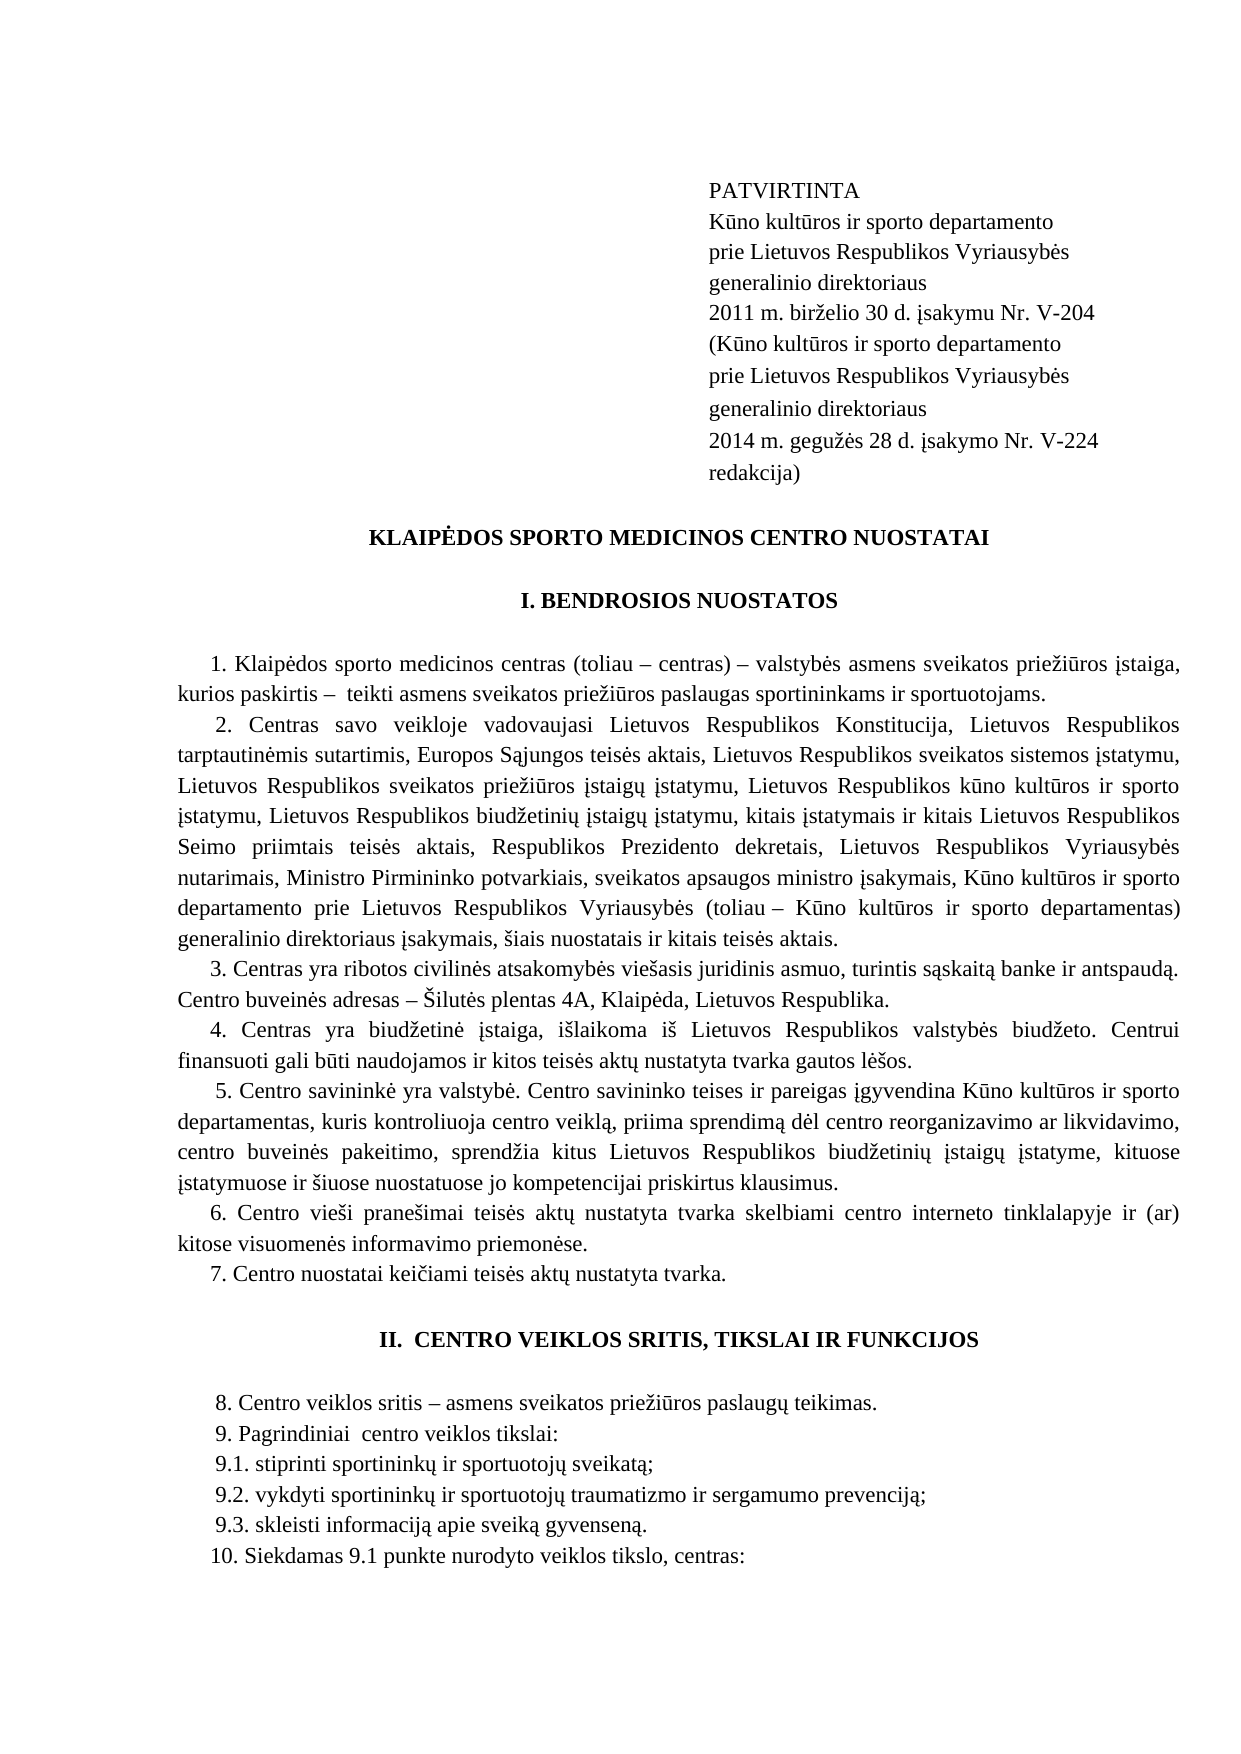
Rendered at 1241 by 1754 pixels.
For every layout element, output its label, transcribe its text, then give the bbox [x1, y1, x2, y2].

text prie Lietuvos Respublikos Vyriausybės [177, 362, 1181, 388]
text II. CENTRO veiklos SRITIS, TIKSLAI IR funkcijos [177, 1326, 1181, 1353]
text 2014 m. gegužės 28 d. įsakymo Nr. V-224 [177, 427, 1181, 453]
text 1. Klaipėdos sporto medicinos centras (toliau – centras) – valstybės asmens sveikatos priežiūros įstaiga, kurios paskirtis – teikti asmens sveikatos priežiūros paslaugas sportininkams ir sportuotojams. [177, 650, 1181, 707]
text generalinio direktoriaus [177, 269, 1181, 295]
text 8. Centro veiklos sritis – asmens sveikatos priežiūros paslaugų teikimas. [177, 1389, 1181, 1416]
text 9.1. stiprinti sportininkų ir sportuotojų sveikatą; [177, 1450, 1181, 1477]
text 10. Siekdamas 9.1 punkte nurodyto veiklos tikslo, centras: [177, 1542, 1181, 1568]
text Kūno kultūros ir sporto departamento [177, 208, 1181, 234]
text prie Lietuvos Respublikos Vyriausybės [177, 238, 1181, 264]
text 6. Centro vieši pranešimai teisės aktų nustatyta tvarka skelbiami centro interneto tinklalapyje ir (ar) kitose visuomenės informavimo priemonėse. [177, 1199, 1181, 1256]
text Patvirtinta [177, 177, 1181, 203]
text 2. Centras savo veikloje vadovaujasi Lietuvos Respublikos Konstitucija, Lietuvos Respublikos tarptautinėmis sutartimis, Europos Sąjungos teisės aktais, Lietuvos Respublikos sveikatos sistemos įstatymu, Lietuvos Respublikos sveikatos priežiūros įstaigų įstatymu, Lietuvos Respublikos kūno kultūros ir sporto įstatymu, Lietuvos Respublikos biudžetinių įstaigų įstatymu, kitais įstatymais ir kitais Lietuvos Respublikos Seimo priimtais teisės aktais, Respublikos Prezidento dekretais, Lietuvos Respublikos Vyriausybės nutarimais, Ministro Pirmininko potvarkiais, sveikatos apsaugos ministro įsakymais, Kūno kultūros ir sporto departamento prie Lietuvos Respublikos Vyriausybės (toliau – Kūno kultūros ir sporto departamentas) generalinio direktoriaus įsakymais, šiais nuostatais ir kitais teisės aktais. [177, 711, 1181, 951]
text 2011 m. birželio 30 d. įsakymu Nr. V-204 [177, 299, 1181, 326]
text generalinio direktoriaus [177, 394, 1181, 421]
text 9.3. skleisti informaciją apie sveiką gyvenseną. [177, 1511, 1181, 1538]
text I. Bendrosios nuostatos [177, 587, 1181, 613]
text redakcija) [177, 459, 1181, 486]
text 9.2. vykdyti sportininkų ir sportuotojų traumatizmo ir sergamumo prevenciją; [177, 1481, 1181, 1507]
text 4. Centras yra biudžetinė įstaiga, išlaikoma iš Lietuvos Respublikos valstybės biudžeto. Centrui finansuoti gali būti naudojamos ir kitos teisės aktų nustatyta tvarka gautos lėšos. [177, 1016, 1181, 1073]
text 3. Centras yra ribotos civilinės atsakomybės viešasis juridinis asmuo, turintis sąskaitą banke ir antspaudą. Centro buveinės adresas – Šilutės plentas 4A, Klaipėda, Lietuvos Respublika. [177, 955, 1181, 1012]
text 5. Centro savininkė yra valstybė. Centro savininko teises ir pareigas įgyvendina Kūno kultūros ir sporto departamentas, kuris kontroliuoja centro veiklą, priima sprendimą dėl centro reorganizavimo ar likvidavimo, centro buveinės pakeitimo, sprendžia kitus Lietuvos Respublikos biudžetinių įstaigų įstatyme, kituose įstatymuose ir šiuose nuostatuose jo kompetencijai priskirtus klausimus. [177, 1077, 1181, 1195]
text (Kūno kultūros ir sporto departamento [177, 330, 1181, 356]
text 7. Centro nuostatai keičiami teisės aktų nustatyta tvarka. [177, 1260, 1181, 1287]
text 9. Pagrindiniai centro veiklos tikslai: [177, 1420, 1181, 1446]
text KLAIPĖDOS SPORTO MEDICINOS CENTRO NUOSTATAI [177, 524, 1181, 551]
